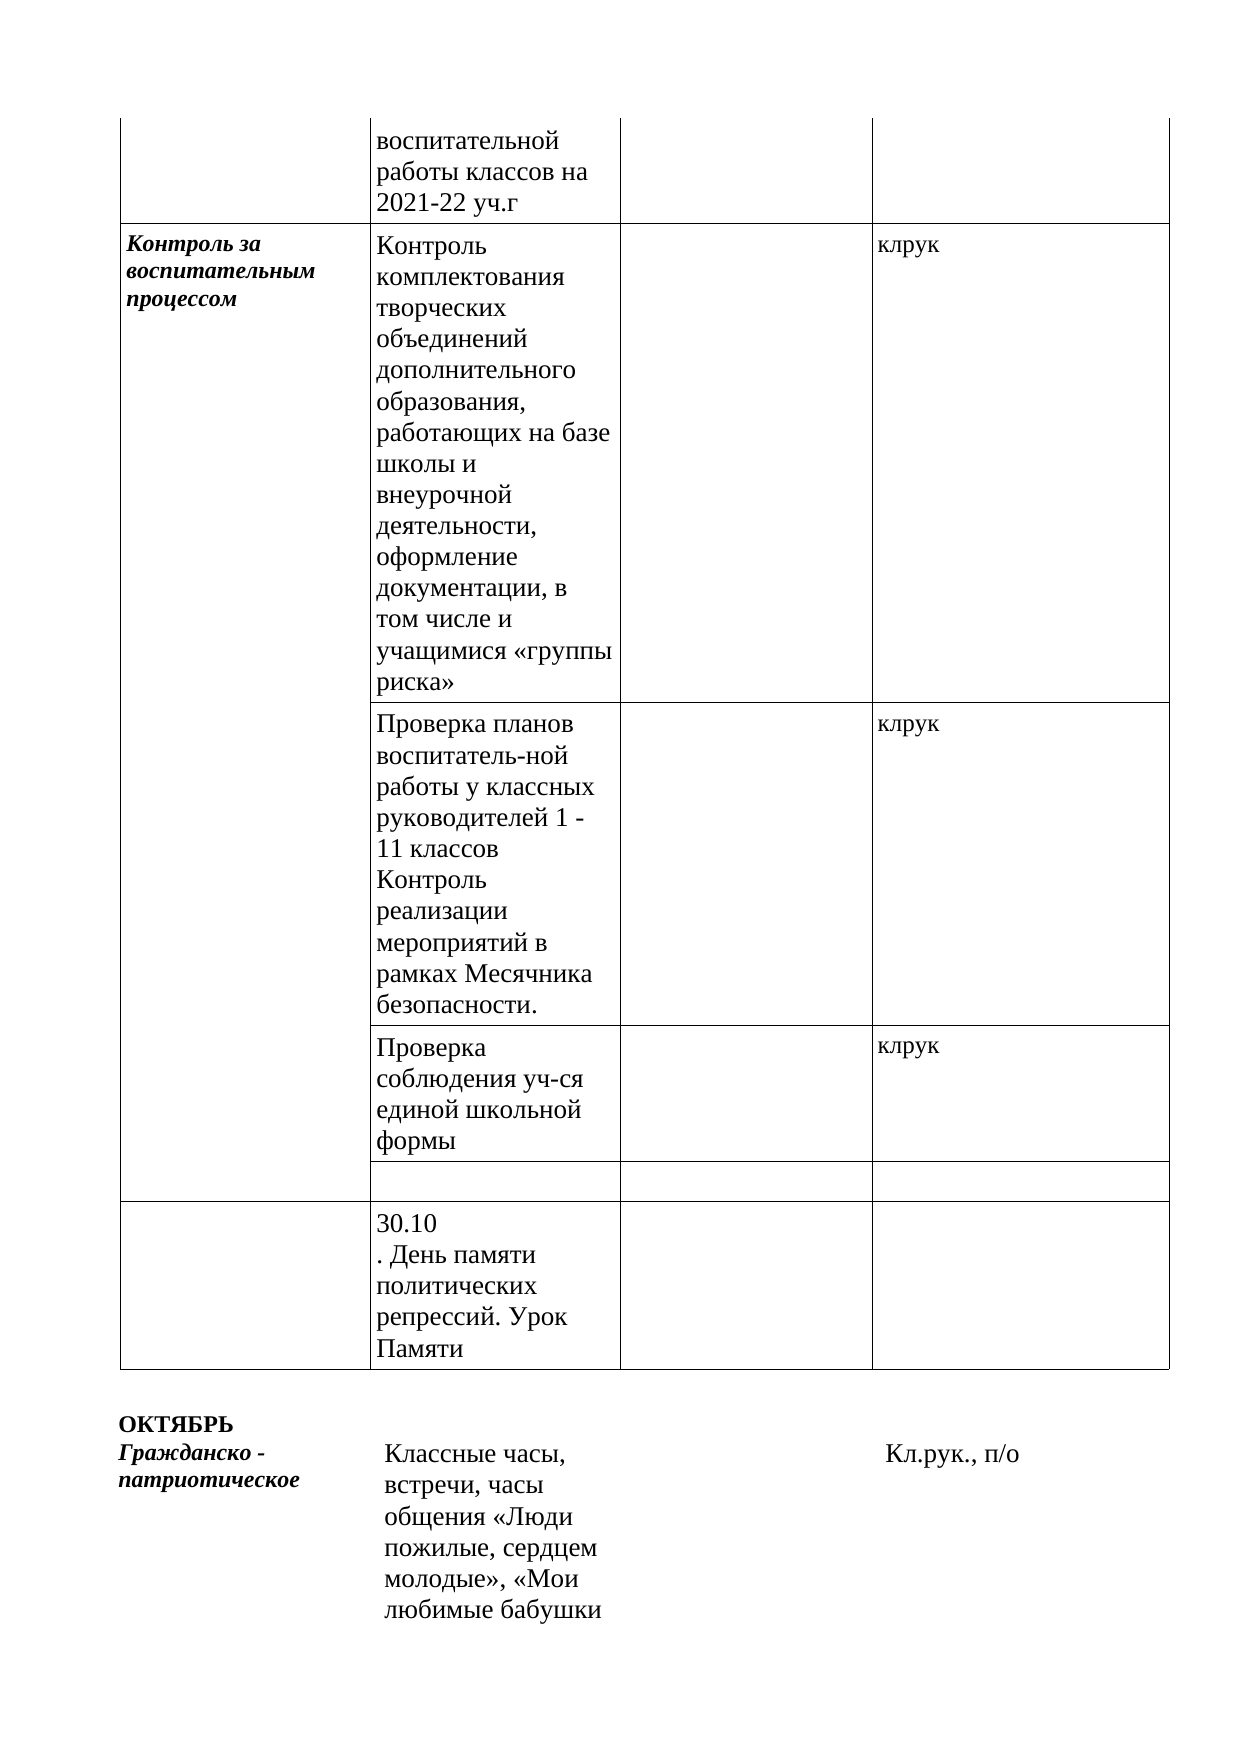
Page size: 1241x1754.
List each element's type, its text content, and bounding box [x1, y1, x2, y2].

table_header Кл.рук., п/о [874, 1438, 1166, 1624]
table_cell воспитательной работы классов на 2021-22 уч.г [371, 118, 620, 223]
table_cell [371, 1162, 620, 1201]
table_header Классные часы, встречи, часы общения «Люди пожилые, сердцем молодые», «Мои любимые бабушки [373, 1438, 621, 1624]
table_cell [121, 118, 370, 223]
table_header Гражданско - патриотическое [107, 1438, 373, 1624]
table_cell клрук [873, 703, 1169, 1025]
table_cell Контроль за воспитательным процессом [121, 224, 370, 1201]
table_cell [621, 703, 872, 1025]
table_header ОКТЯБРЬ [107, 1410, 1172, 1437]
table_cell [121, 1202, 370, 1369]
table_cell [621, 118, 872, 223]
table_cell клрук [873, 224, 1169, 702]
table_cell клрук [873, 1026, 1169, 1161]
table_cell [621, 224, 872, 702]
table_cell [621, 1162, 872, 1201]
table_cell [873, 118, 1169, 223]
table_cell [873, 1202, 1169, 1369]
table_cell Проверка соблюдения уч-ся единой школьной формы [371, 1026, 620, 1161]
table_cell Проверка планов воспитатель-ной работы у классных руководителей 1 - 11 классов Контроль реализации мероприятий в рамках Месячника безопасности. [371, 703, 620, 1025]
table_cell [621, 1026, 872, 1161]
table_cell [873, 1162, 1169, 1201]
table_cell [621, 1202, 872, 1369]
table_cell Контроль комплектования творческих объединений дополнительного образования, работающих на базе школы и внеурочной деятельности, оформление документации, в том числе и учащимися «группы риска» [371, 224, 620, 702]
table_cell 30.10 . День памяти политических репрессий. Урок Памяти [371, 1202, 620, 1369]
table_header [621, 1438, 874, 1624]
